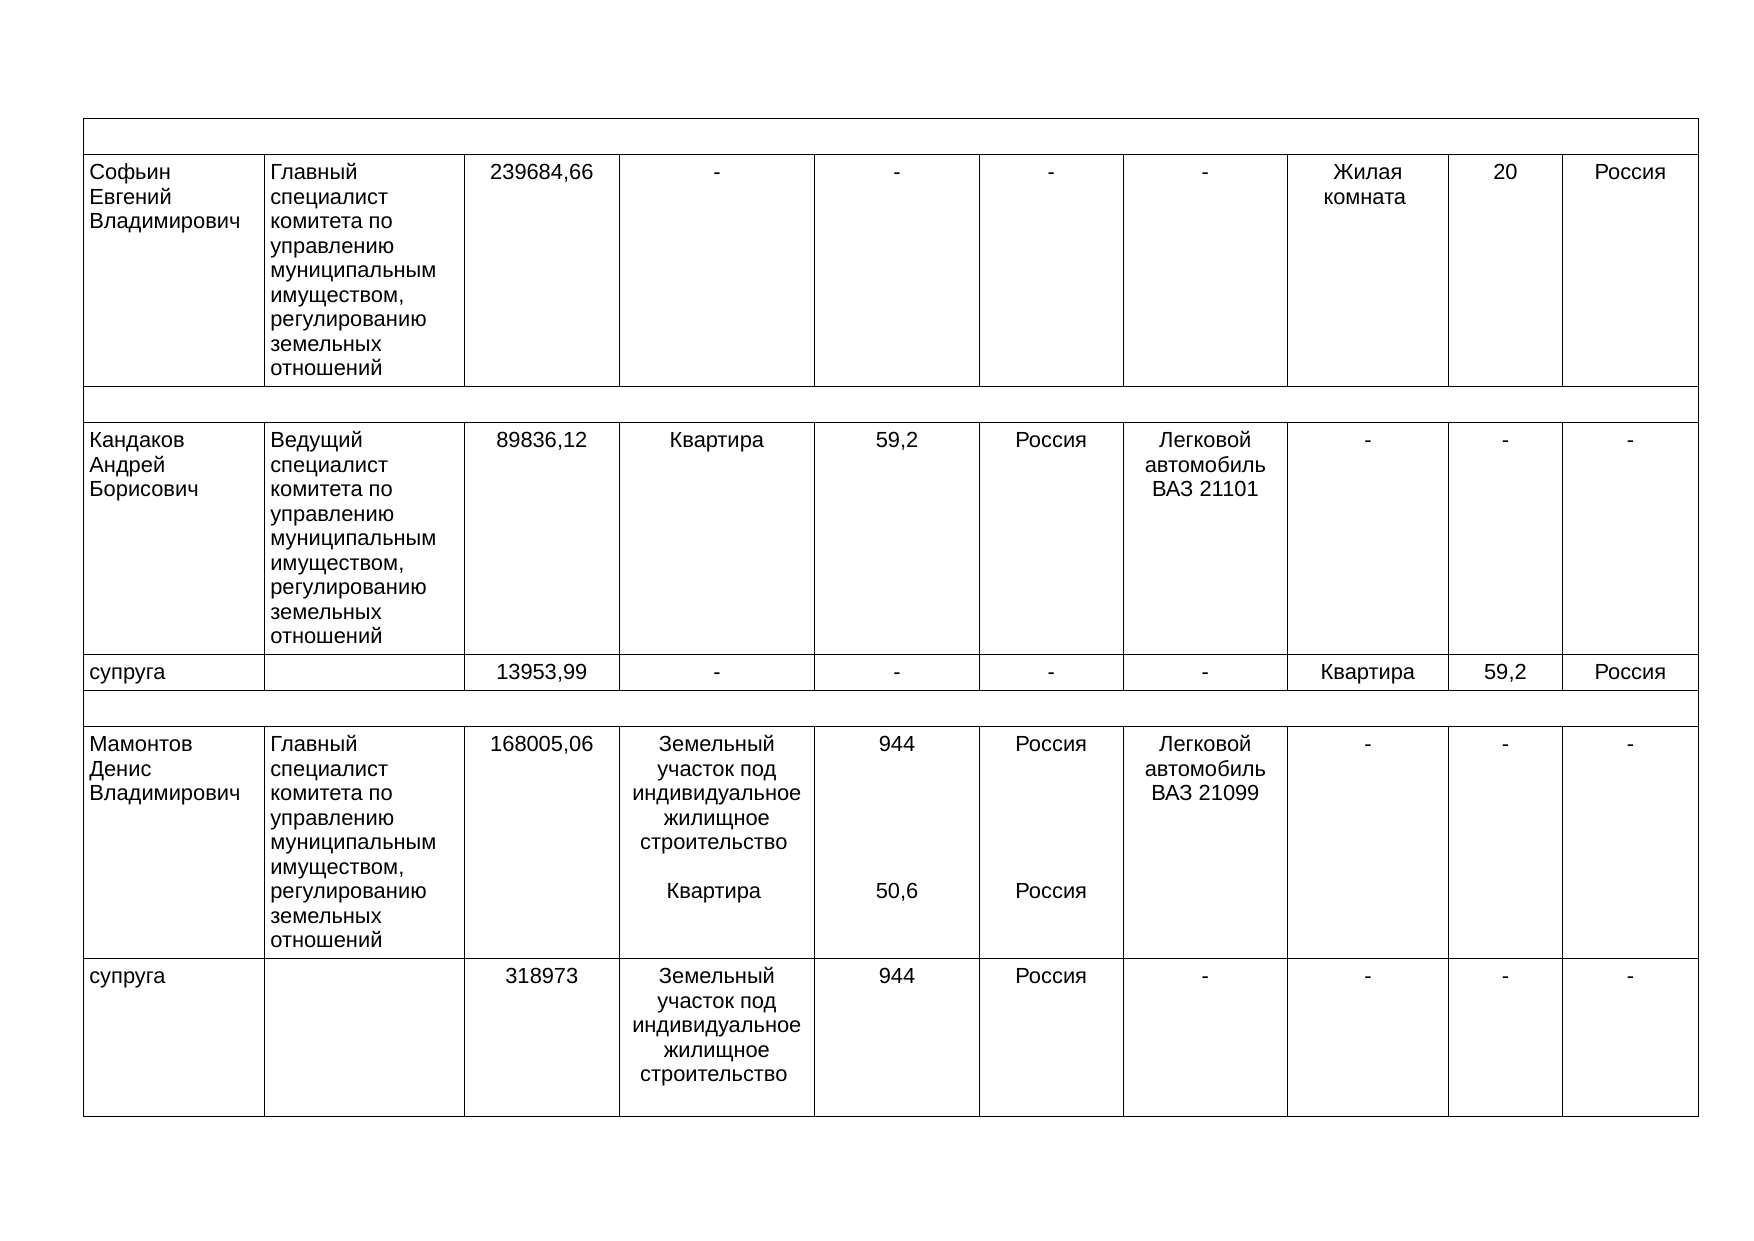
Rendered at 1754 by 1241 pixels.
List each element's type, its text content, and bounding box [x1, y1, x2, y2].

table_cell Земельный участок под индивидуальное жилищное строительство [620, 959, 814, 1116]
table_cell Легковой автомобиль ВАЗ 21101 [1124, 423, 1287, 654]
table_cell Ведущий специалист комитета по управлению муниципальным имуществом, регулированию земельных отношений [265, 423, 464, 654]
table_cell Земельный участок под индивидуальное жилищное строительство Квартира [620, 727, 814, 958]
table_cell - [1288, 423, 1448, 654]
table_cell Главный специалист комитета по управлению муниципальным имуществом, регулированию земельных отношений [265, 155, 464, 386]
table_cell Жилая комната [1288, 155, 1448, 386]
table_cell Россия [1563, 155, 1698, 386]
table_cell - [1124, 959, 1287, 1116]
table_cell - [1124, 155, 1287, 386]
table_cell супруга [84, 959, 264, 1116]
table_cell 20 [1449, 155, 1562, 386]
table_cell Россия [980, 423, 1123, 654]
table_cell [84, 691, 1698, 726]
table_cell - [815, 155, 979, 386]
table_cell Мамонтов Денис Владимирович [84, 727, 264, 958]
table_cell Квартира [620, 423, 814, 654]
table_cell 318973 [465, 959, 619, 1116]
table_cell - [815, 655, 979, 690]
table_cell - [1563, 727, 1698, 958]
table_cell Россия Россия [980, 727, 1123, 958]
table_cell 944 [815, 959, 979, 1116]
table_cell - [980, 155, 1123, 386]
table_cell 13953,99 [465, 655, 619, 690]
table_cell 89836,12 [465, 423, 619, 654]
table_cell 59,2 [815, 423, 979, 654]
table_cell - [1449, 727, 1562, 958]
table_cell Легковой автомобиль ВАЗ 21099 [1124, 727, 1287, 958]
table_cell - [620, 655, 814, 690]
table_cell [84, 119, 1698, 154]
table_cell [265, 959, 464, 1116]
table_cell - [1288, 727, 1448, 958]
table_cell - [620, 155, 814, 386]
table_cell - [1449, 423, 1562, 654]
table_cell - [1563, 423, 1698, 654]
table_cell - [980, 655, 1123, 690]
table_cell Россия [980, 959, 1123, 1116]
table_cell - [1288, 959, 1448, 1116]
table_cell 59,2 [1449, 655, 1562, 690]
table_cell - [1124, 655, 1287, 690]
table_cell супруга [84, 655, 264, 690]
table_cell Софьин Евгений Владимирович [84, 155, 264, 386]
table_cell - [1563, 959, 1698, 1116]
table_cell Россия [1563, 655, 1698, 690]
table_cell Кандаков Андрей Борисович [84, 423, 264, 654]
table_cell Главный специалист комитета по управлению муниципальным имуществом, регулированию земельных отношений [265, 727, 464, 958]
table_cell [265, 655, 464, 690]
table_cell 168005,06 [465, 727, 619, 958]
table_cell [84, 387, 1698, 422]
table_cell 239684,66 [465, 155, 619, 386]
table_cell 944 50,6 [815, 727, 979, 958]
table_cell - [1449, 959, 1562, 1116]
table_cell Квартира [1288, 655, 1448, 690]
